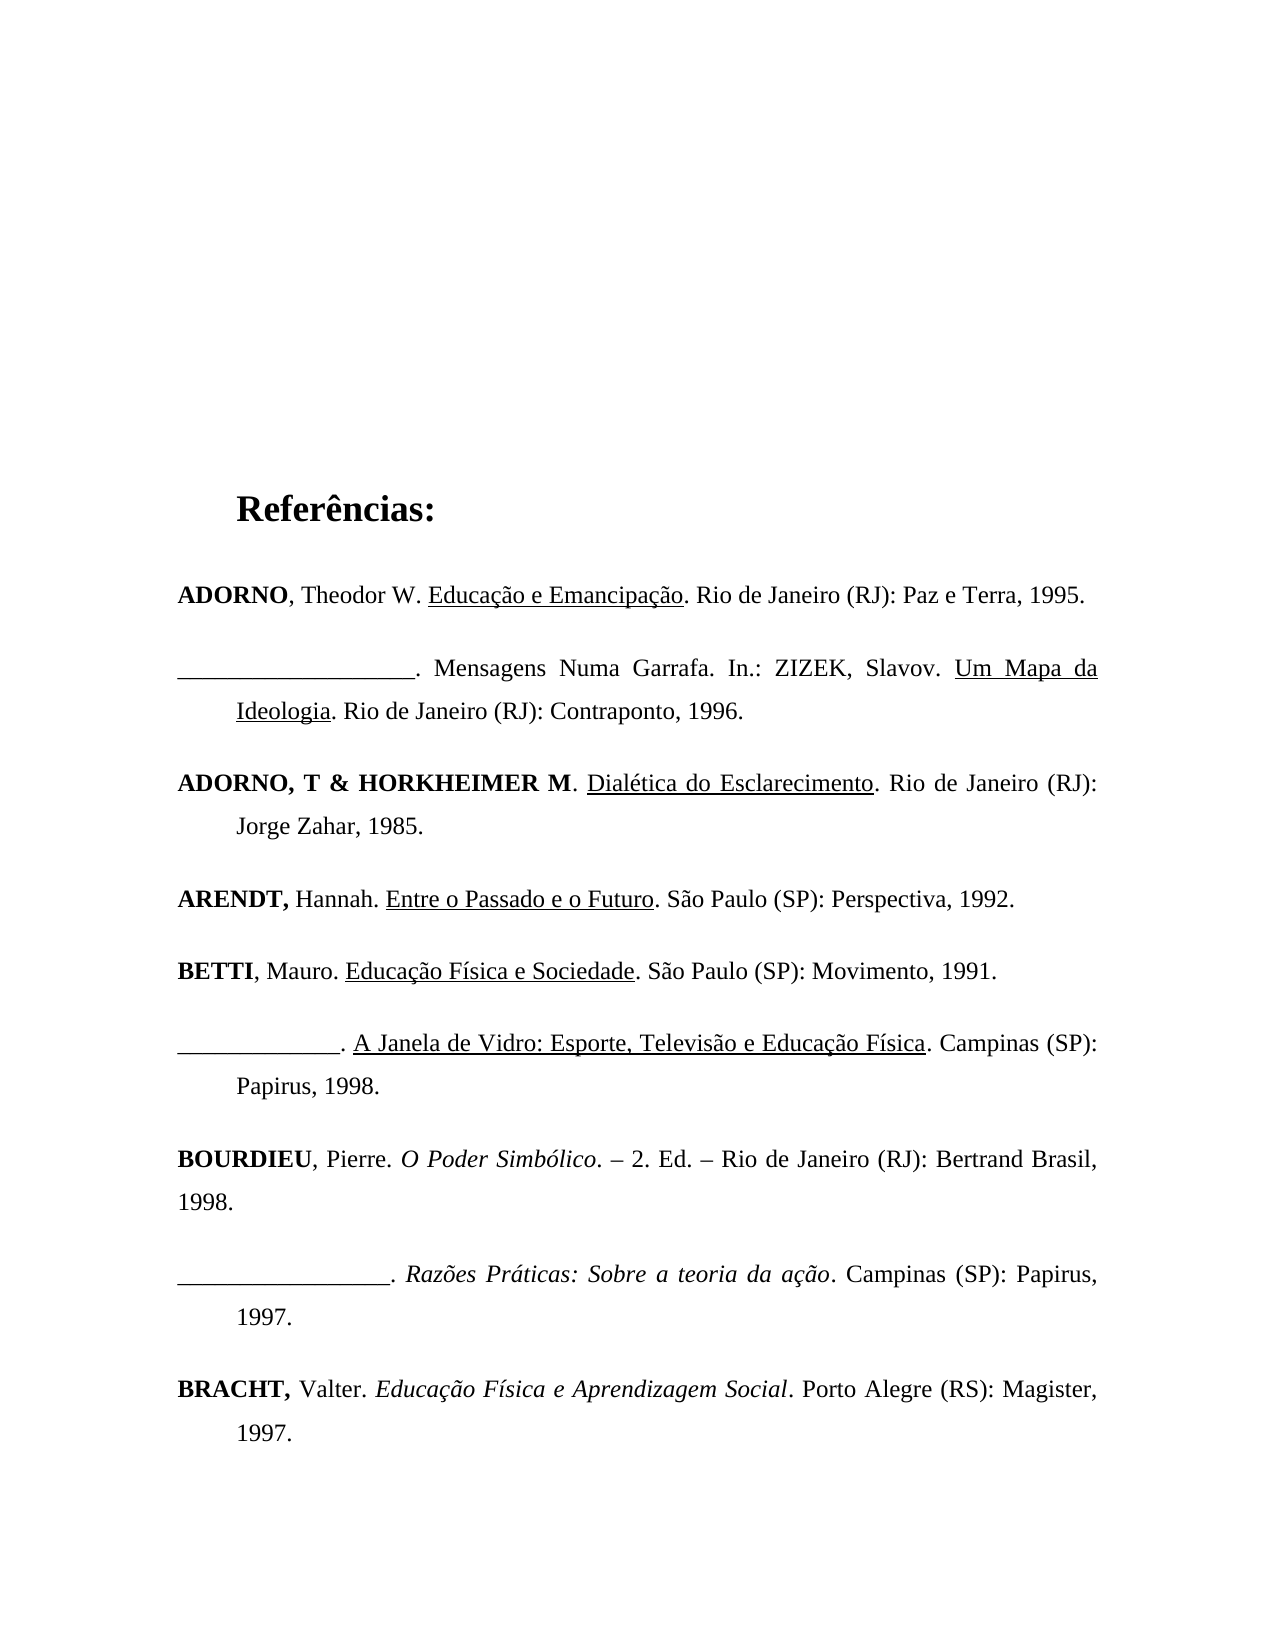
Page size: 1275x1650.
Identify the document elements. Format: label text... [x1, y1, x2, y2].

text ADORNO, Theodor W. Educação e Emancipação. Rio de Janeiro (RJ): Paz e Terra, 1995. [177, 581, 1098, 609]
subtitle Referências: [236, 487, 1098, 530]
text BOURDIEU, Pierre. O Poder Simbólico. – 2. Ed. – Rio de Janeiro (RJ): Bertrand Brasil, 1998. [177, 1144, 1098, 1216]
text BRACHT, Valter. Educação Física e Aprendizagem Social. Porto Alegre (RS): Magister, 1997. [177, 1374, 1098, 1446]
text _________________. Razões Práticas: Sobre a teoria da ação. Campinas (SP): Papirus, 1997. [177, 1259, 1098, 1331]
text ADORNO, T & HORKHEIMER M. Dialética do Esclarecimento. Rio de Janeiro (RJ): Jorge Zahar, 1985. [177, 768, 1098, 840]
text _____________. A Janela de Vidro: Esporte, Televisão e Educação Física. Campinas (SP): Papirus, 1998. [177, 1028, 1098, 1100]
text BETTI, Mauro. Educação Física e Sociedade. São Paulo (SP): Movimento, 1991. [177, 956, 1098, 985]
text ___________________. Mensagens Numa Garrafa. In.: ZIZEK, Slavov. Um Mapa da Ideologia. Rio de Janeiro (RJ): Contraponto, 1996. [177, 653, 1098, 725]
text ARENDT, Hannah. Entre o Passado e o Futuro. São Paulo (SP): Perspectiva, 1992. [177, 884, 1098, 912]
